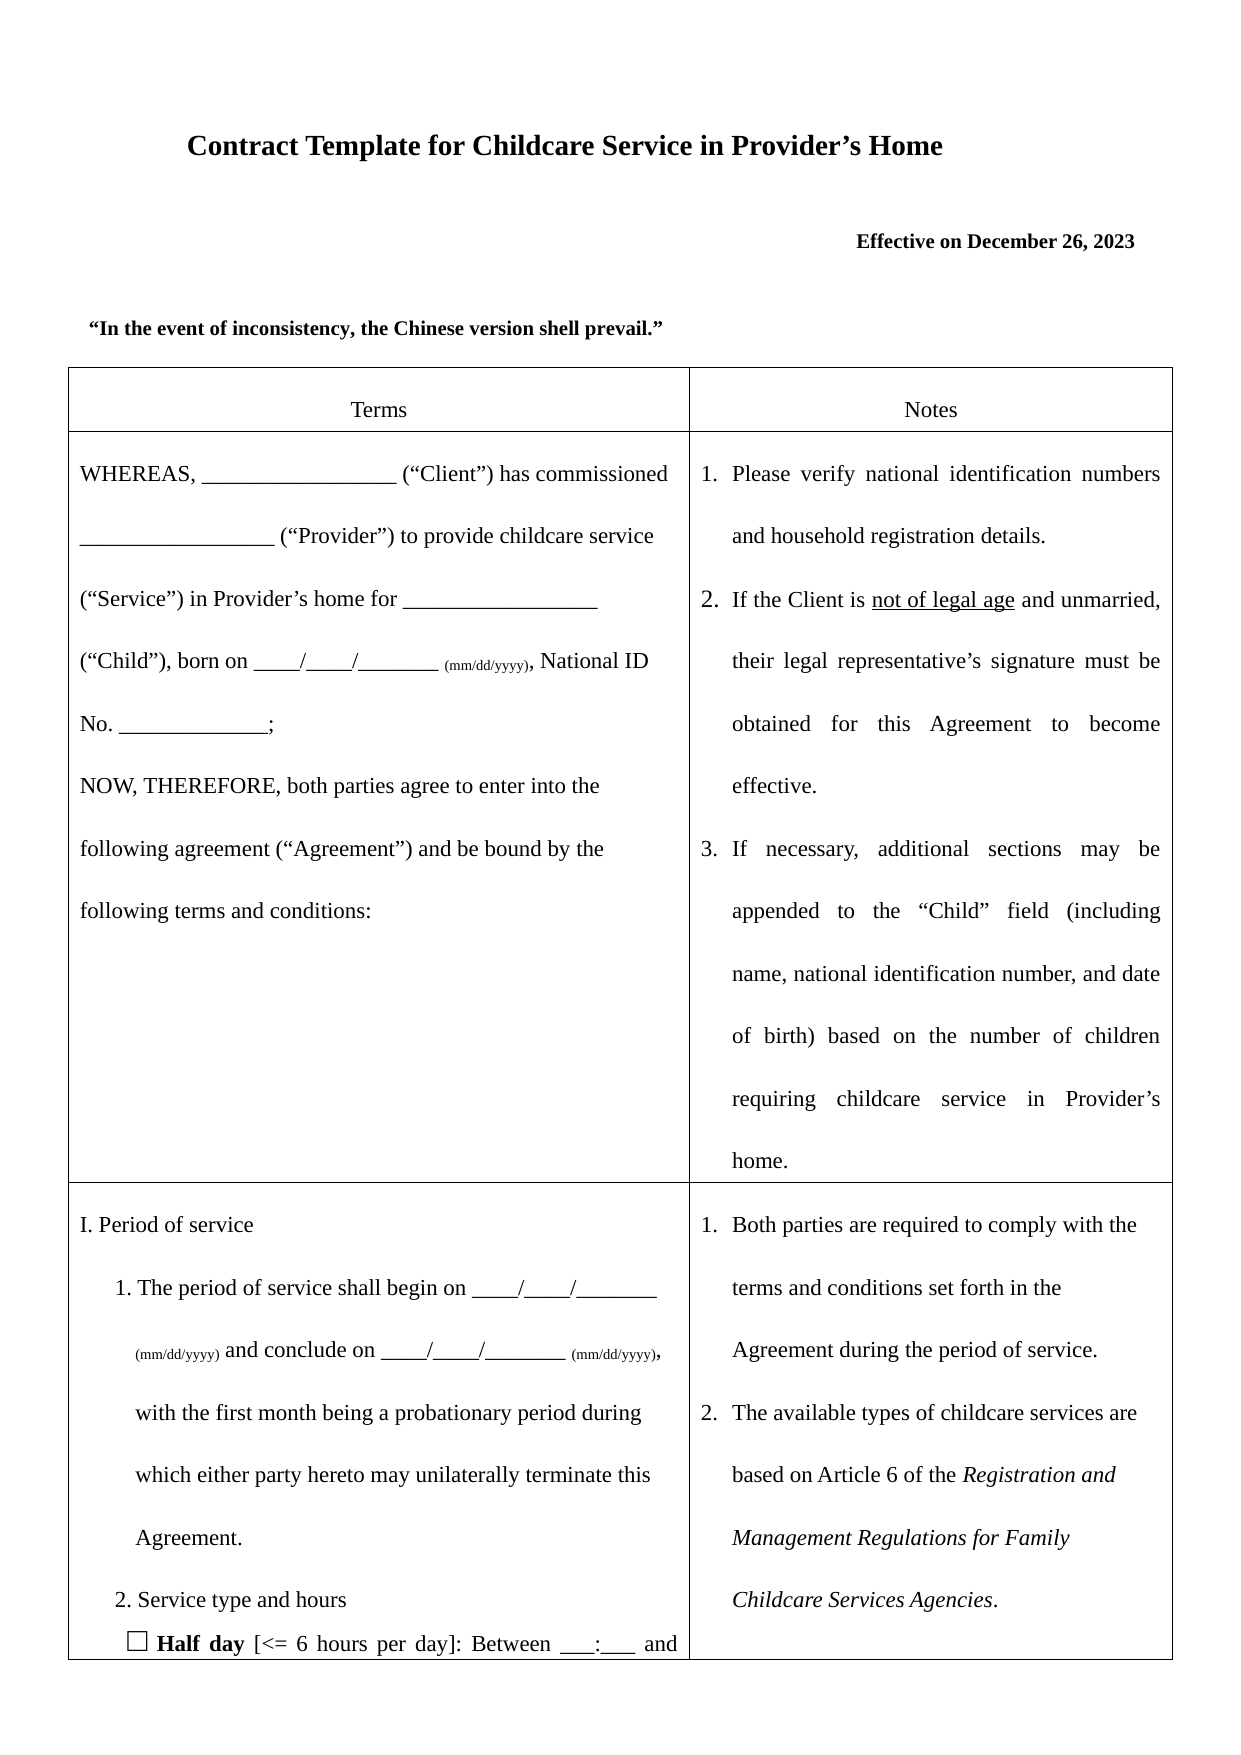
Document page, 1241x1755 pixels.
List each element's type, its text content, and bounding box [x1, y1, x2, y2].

table_cell I. Period of service 1. The period of service shall begin on ____/____/_______ (mm/dd/yyyy) and conclude on ____/____/_______ (mm/dd/yyyy), with the first month being a probationary period during which either party hereto may unilaterally terminate this Agreement. 2. Service type and hours □ Half day [<= 6 hours per day]: Between ___:___ and [69, 1183, 689, 1658]
text Contract Template for Childcare Service in Provider’s Home [0, 103, 1135, 166]
table_header Notes [690, 368, 1172, 431]
text “In the event of inconsistency, the Chinese version shell prevail.” [89, 286, 1152, 348]
table_cell 1. Both parties are required to comply with the terms and conditions set forth in the Agreement during the period of service. 2. The available types of childcare services are based on Article 6 of the Registration and Management Regulations for Family Childcare Services Agencies. [690, 1183, 1172, 1658]
table_cell Please verify national identification numbers and household registration details. If the Client is not of legal age and unmarried, their legal representative’s signature must be obtained for this Agreement to become effective. If necessary, additional sections may be appended to the “Child” field (including name, national identification number, and date of birth) based on the number of children requiring childcare service in Provider’s home. [690, 432, 1172, 1182]
table_cell WHEREAS, _________________ (“Client”) has commissioned _________________ (“Provider”) to provide childcare service (“Service”) in Provider’s home for _________________ (“Child”), born on ____/____/_______ (mm/dd/yyyy), National ID No. _____________; NOW, THEREFORE, both parties agree to enter into the following agreement (“Agreement”) and be bound by the following terms and conditions: [69, 432, 689, 1182]
table_header Terms [69, 368, 689, 431]
text Effective on December 26, 2023 [0, 199, 1135, 262]
